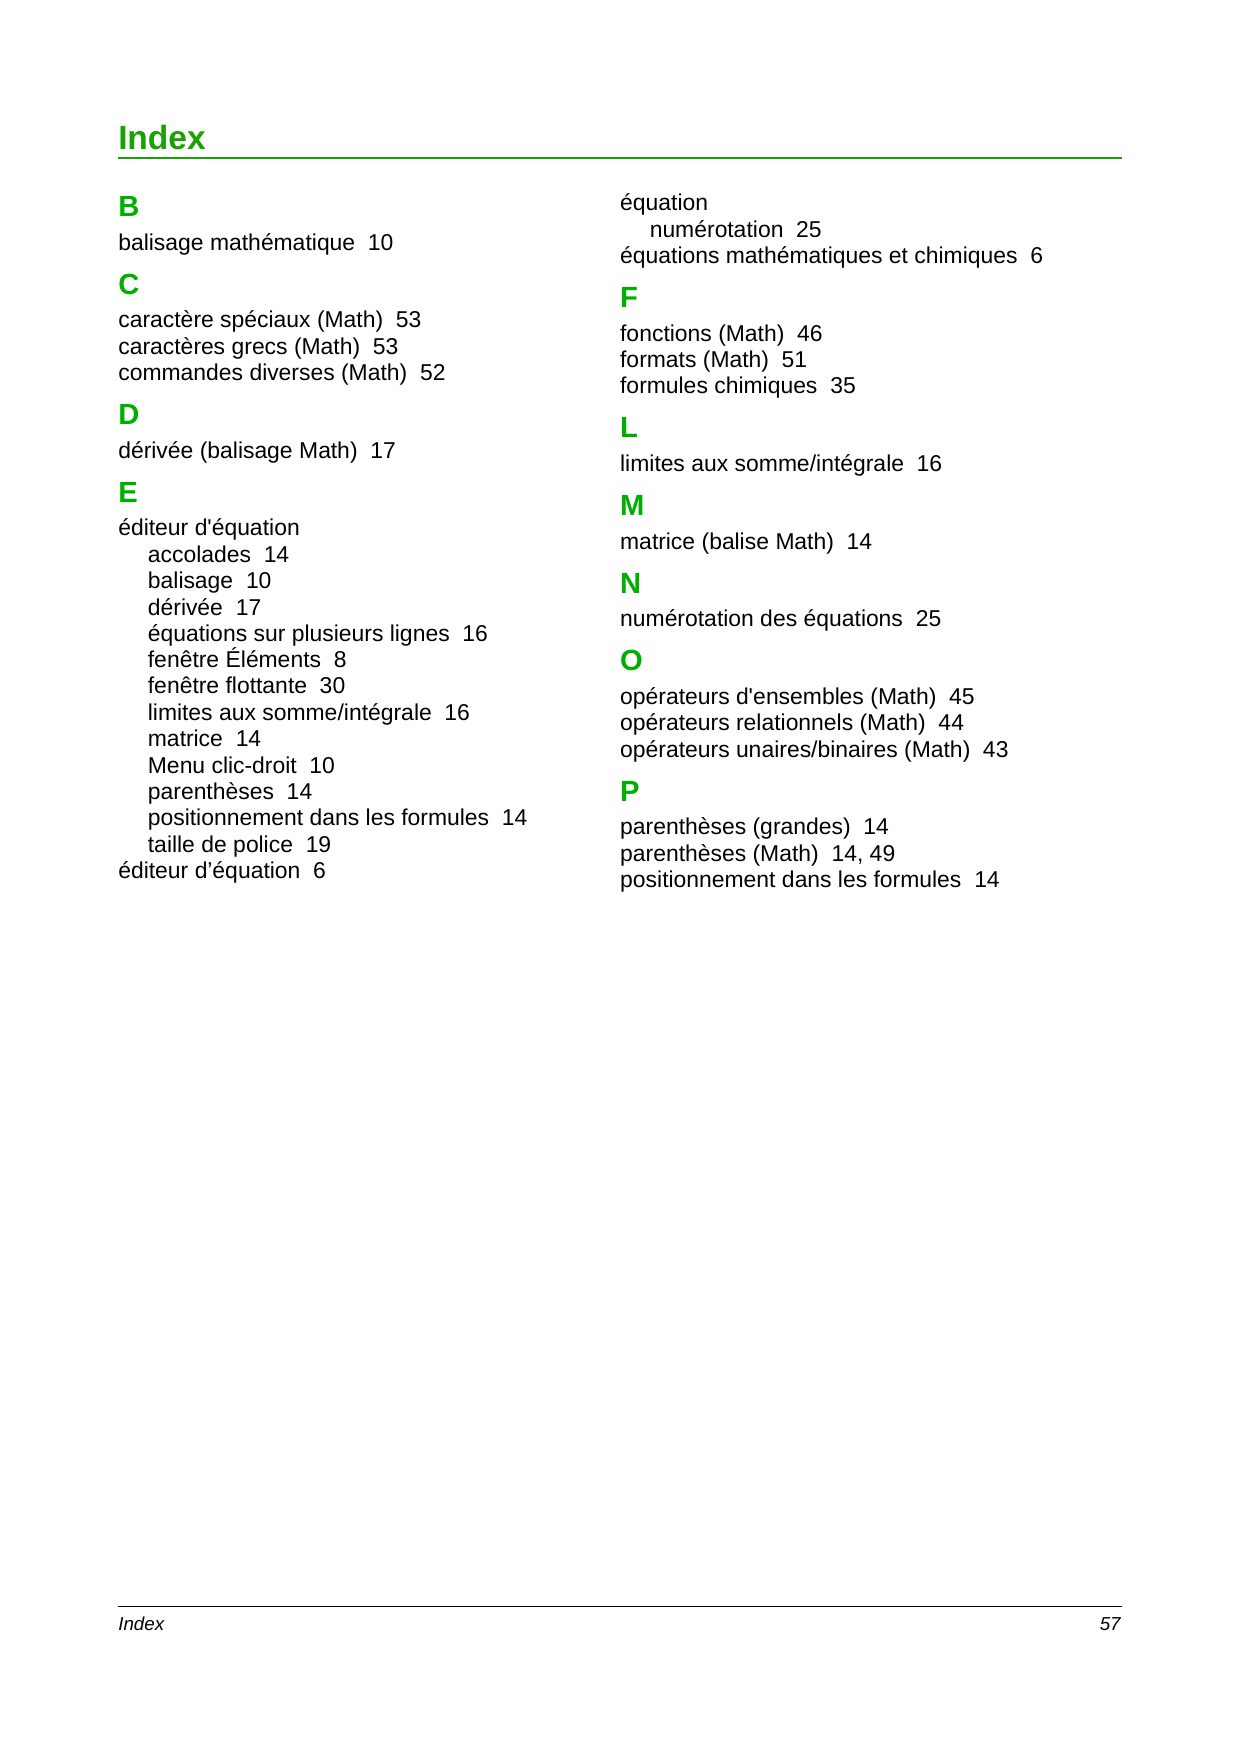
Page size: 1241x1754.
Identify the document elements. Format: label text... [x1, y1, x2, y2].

text parenthèses (Math) 14, 49 [620, 839, 1122, 866]
text limites aux somme/intégrale 16 [620, 450, 1122, 476]
text opérateurs unaires/binaires (Math) 43 [620, 736, 1122, 762]
text numérotation des équations 25 [620, 605, 1122, 632]
text N [620, 566, 1122, 599]
text dérivée (balisage Math) 17 [118, 437, 620, 463]
text parenthèses 14 [148, 778, 620, 804]
text équations sur plusieurs lignes 16 [148, 620, 620, 646]
subtitle Index [118, 118, 1122, 157]
text O [620, 643, 1122, 677]
text opérateurs relationnels (Math) 44 [620, 709, 1122, 736]
text Menu clic-droit 10 [148, 752, 620, 778]
text fenêtre Éléments 8 [148, 646, 620, 672]
text matrice (balise Math) 14 [620, 528, 1122, 554]
text L [620, 411, 1122, 444]
text E [118, 475, 620, 508]
text dérivée 17 [148, 593, 620, 620]
text C [118, 267, 620, 301]
text commandes diverses (Math) 52 [118, 359, 620, 386]
text balisage mathématique 10 [118, 229, 620, 255]
text éditeur d'équation [118, 514, 620, 541]
text D [118, 397, 620, 431]
text éditeur d’équation 6 [118, 857, 620, 883]
text M [620, 488, 1122, 522]
text équations mathématiques et chimiques 6 [620, 242, 1122, 268]
text taille de police 19 [148, 831, 620, 857]
text opérateurs d'ensembles (Math) 45 [620, 683, 1122, 709]
text limites aux somme/intégrale 16 [148, 699, 620, 725]
text P [620, 774, 1122, 807]
text caractère spéciaux (Math) 53 [118, 306, 620, 333]
text formats (Math) 51 [620, 346, 1122, 372]
text F [620, 280, 1122, 314]
text équation [620, 189, 1122, 216]
text caractères grecs (Math) 53 [118, 333, 620, 359]
text numérotation 25 [649, 216, 1122, 242]
text fenêtre flottante 30 [148, 672, 620, 699]
text B [118, 189, 620, 223]
text positionnement dans les formules 14 [620, 866, 1122, 892]
text fonctions (Math) 46 [620, 320, 1122, 346]
text parenthèses (grandes) 14 [620, 813, 1122, 839]
text balisage 10 [148, 567, 620, 593]
text positionnement dans les formules 14 [148, 804, 620, 831]
text matrice 14 [148, 725, 620, 752]
text formules chimiques 35 [620, 372, 1122, 399]
text accolades 14 [148, 541, 620, 567]
